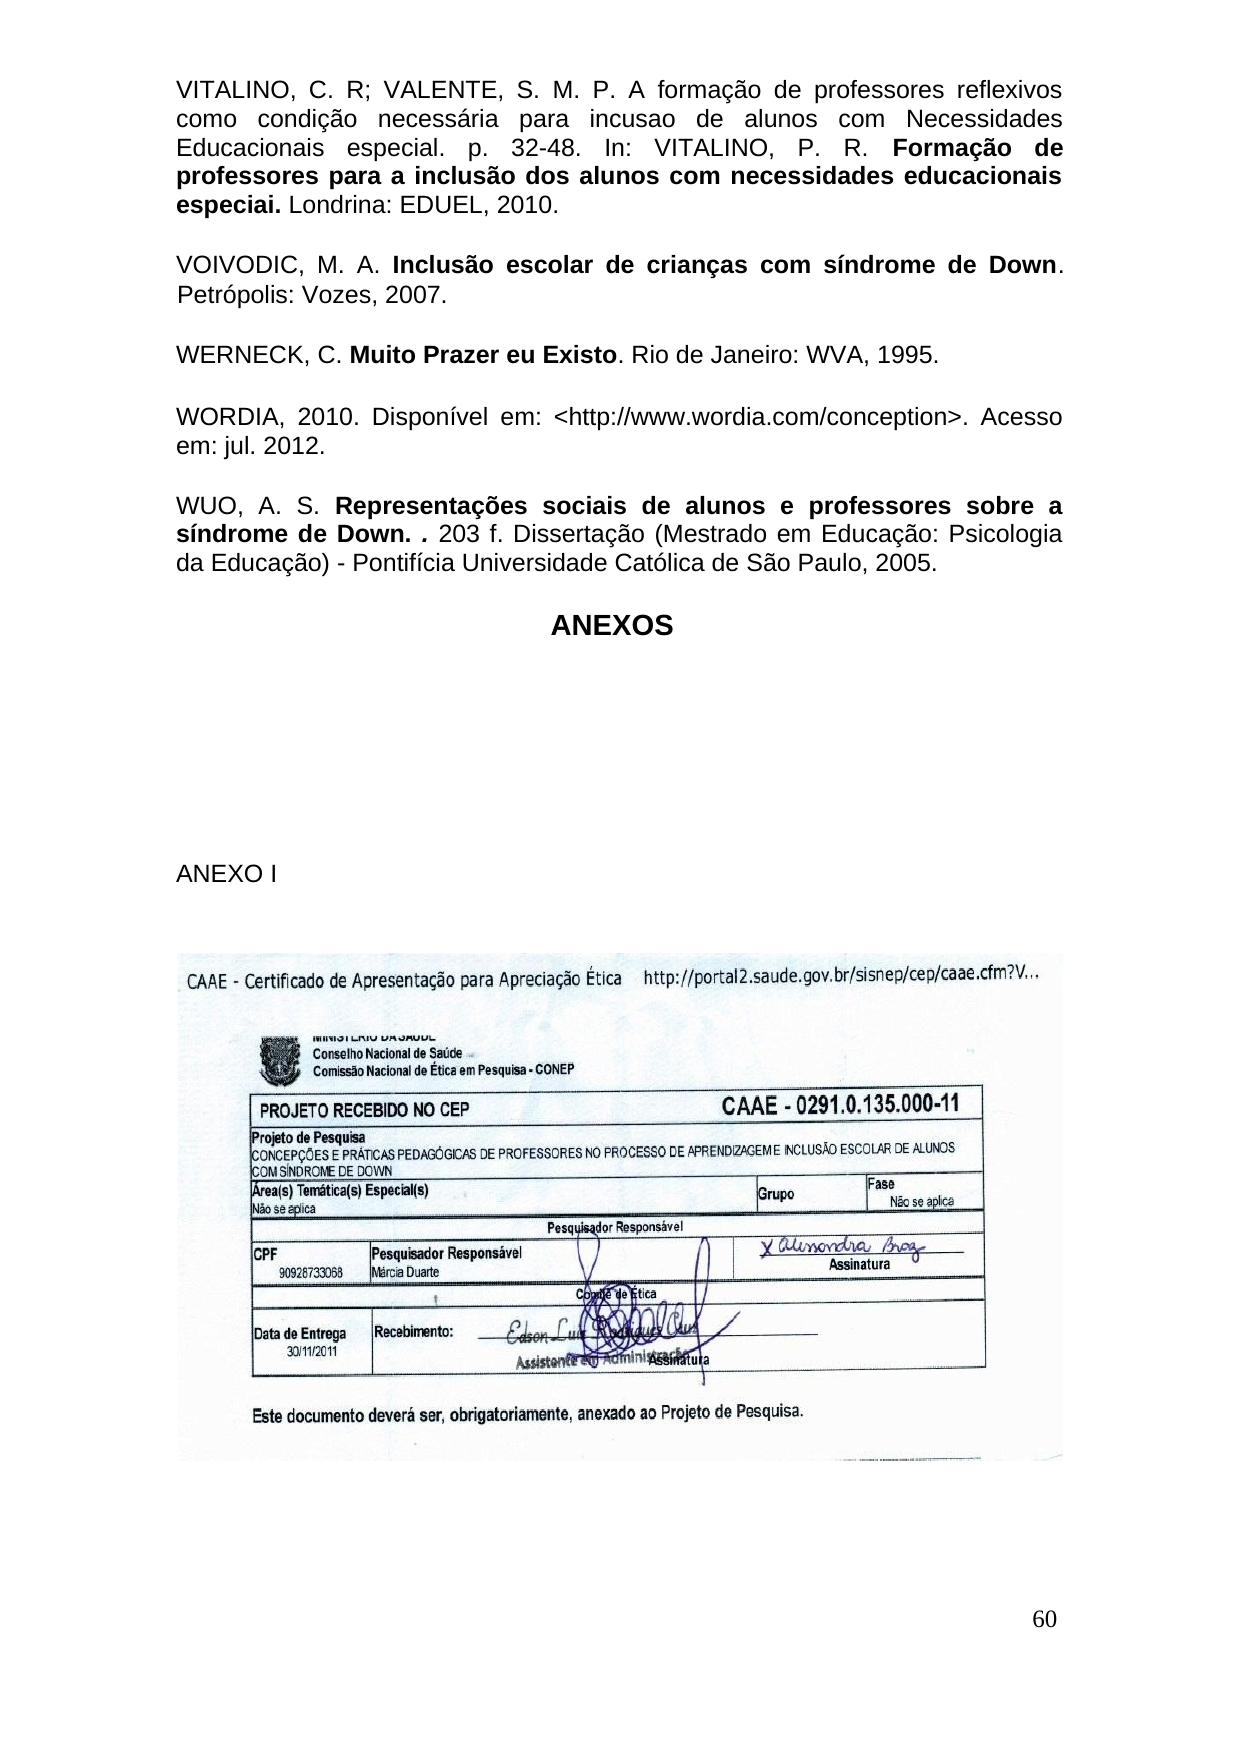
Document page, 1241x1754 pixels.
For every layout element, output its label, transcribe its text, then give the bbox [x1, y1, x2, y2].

text WORDIA, 2010. Disponível em: <http://www.wordia.com/conception>. Acesso em: jul. 2012. [176, 402, 1064, 459]
text VOIVODIC, M. A. Inclusão escolar de crianças com síndrome de Down. Petrópolis: Vozes, 2007. [176, 250, 1064, 308]
subtitle ANEXO I [176, 859, 1064, 888]
text WUO, A. S. Representações sociais de alunos e professores sobre a síndrome de Down. . 203 f. Dissertação (Mestrado em Educação: Psicologia da Educação) - Pontifícia Universidade Católica de São Paulo, 2005. [176, 491, 1064, 577]
subtitle ANEXOS [177, 608, 682, 641]
text WERNECK, C. Muito Prazer eu Existo. Rio de Janeiro: WVA, 1995. [176, 340, 1064, 369]
text VITALINO, C. R; VALENTE, S. M. P. A formação de professores reflexivos como condição necessária para incusao de alunos com Necessidades Educacionais especial. p. 32-48. In: VITALINO, P. R. Formação de professores para a inclusão dos alunos com necessidades educacionais especiai. Londrina: EDUEL, 2010. [176, 75, 1064, 219]
